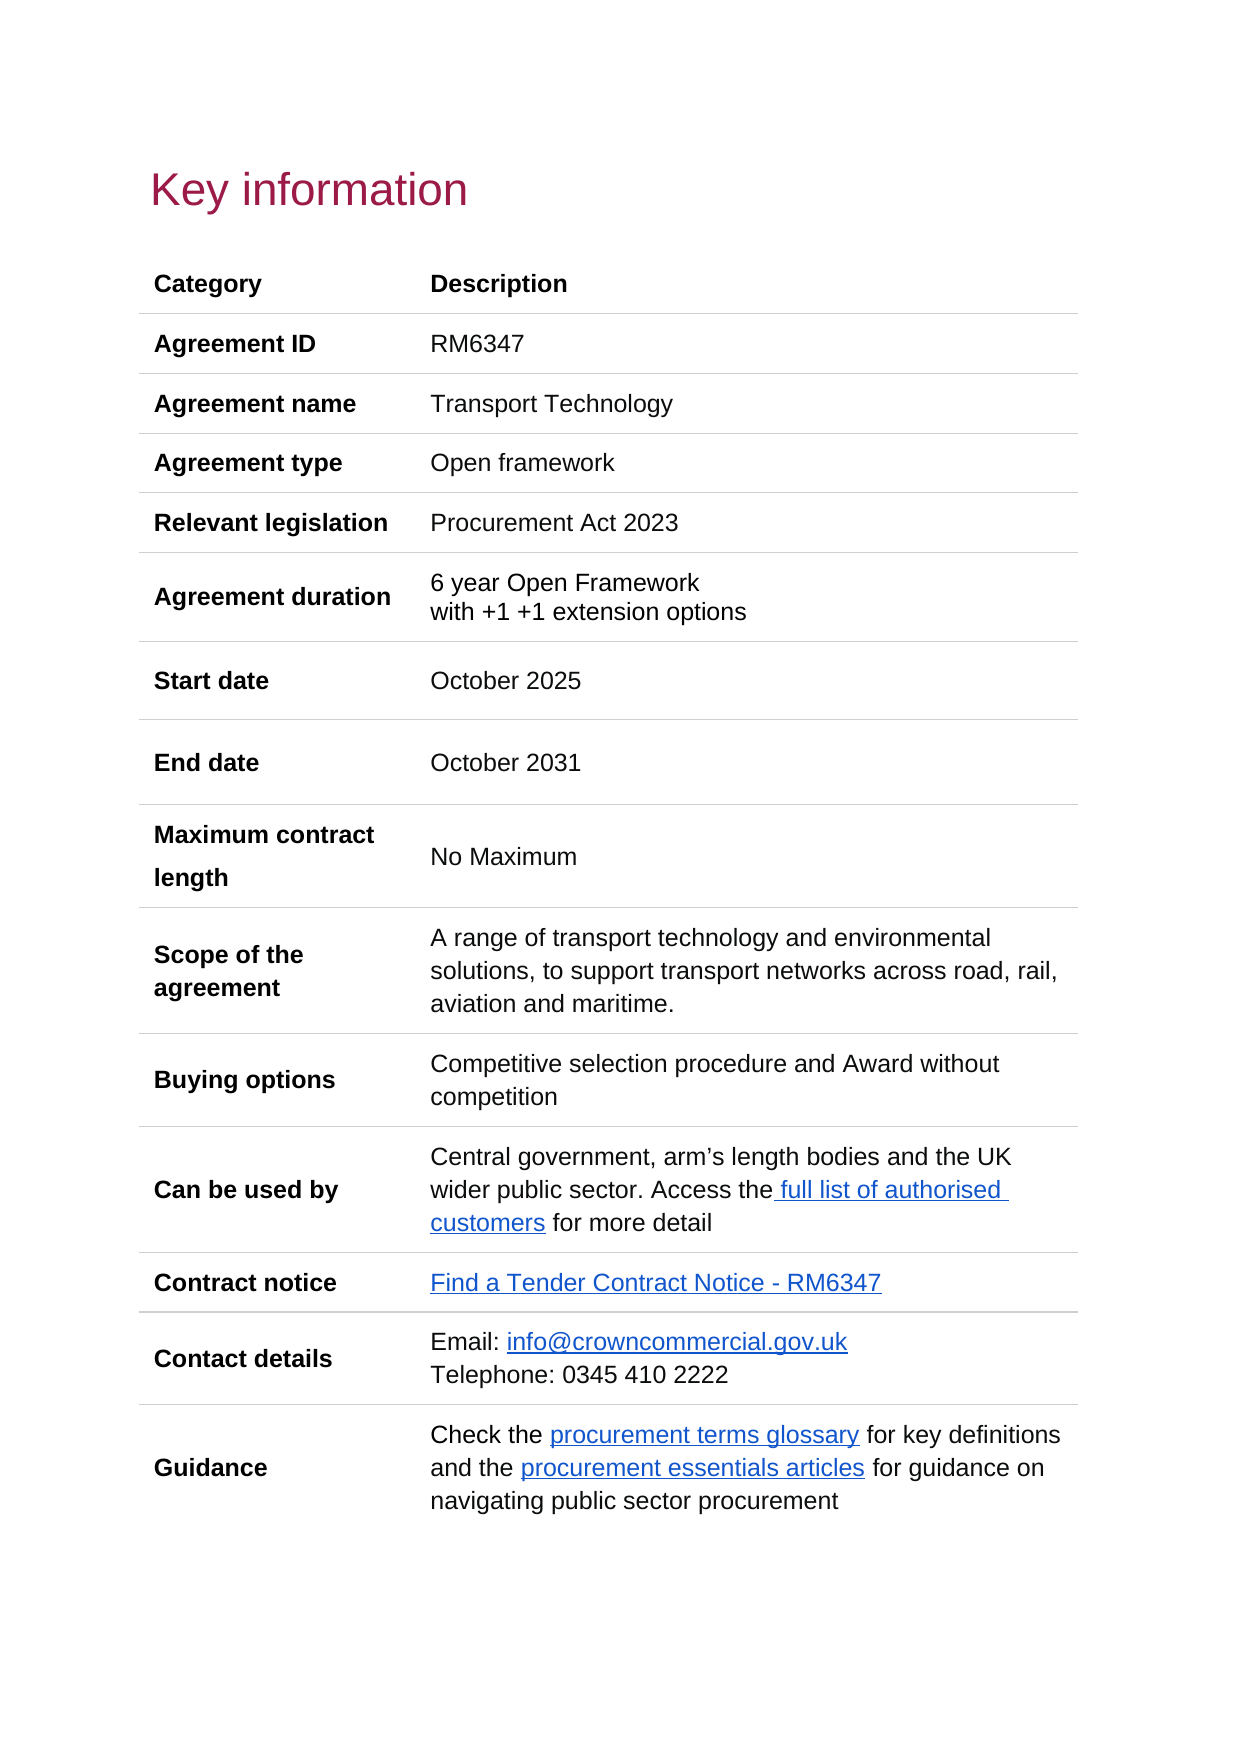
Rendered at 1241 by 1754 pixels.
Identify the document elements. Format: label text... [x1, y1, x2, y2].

table_cell Can be used by [139, 1127, 415, 1252]
table_cell Central government, arm’s length bodies and the UK wider public sector. Access the full list of authorised customers for more detail [415, 1127, 1078, 1252]
table_cell Agreement name [139, 374, 415, 432]
table_cell No Maximum [415, 805, 1078, 907]
table_cell Maximum contract length [139, 805, 415, 907]
table_cell Contract notice [139, 1253, 415, 1311]
table_cell Guidance [139, 1405, 415, 1530]
subtitle Key information [150, 162, 1090, 215]
table_cell Transport Technology [415, 374, 1078, 432]
table_cell Scope of the agreement [139, 908, 415, 1033]
table_cell Competitive selection procedure and Award without competition [415, 1034, 1078, 1126]
table_cell A range of transport technology and environmental solutions, to support transport networks across road, rail, aviation and maritime. [415, 908, 1078, 1033]
table_cell End date [139, 720, 415, 804]
table_cell Buying options [139, 1034, 415, 1126]
table_header Category [139, 254, 415, 313]
table_cell Check the procurement terms glossary for key definitions and the procurement essentials articles for guidance on navigating public sector procurement [415, 1405, 1078, 1530]
table_cell Agreement ID [139, 314, 415, 373]
table_cell Agreement type [139, 434, 415, 492]
table_cell Email: info@crowncommercial.gov.uk Telephone: 0345 410 2222 [415, 1313, 1078, 1404]
table_cell Contact details [139, 1313, 415, 1404]
table_header Description [415, 254, 1078, 313]
table_cell Start date [139, 642, 415, 719]
table_cell Open framework [415, 434, 1078, 492]
table_cell RM6347 [415, 314, 1078, 373]
table_cell October 2031 [415, 720, 1078, 804]
table_cell Procurement Act 2023 [415, 493, 1078, 552]
table_cell Agreement duration [139, 553, 415, 641]
table_cell Find a Tender Contract Notice - RM6347 [415, 1253, 1078, 1311]
table_cell 6 year Open Framework with +1 +1 extension options [415, 553, 1078, 641]
table_cell October 2025 [415, 642, 1078, 719]
table_cell Relevant legislation [139, 493, 415, 552]
